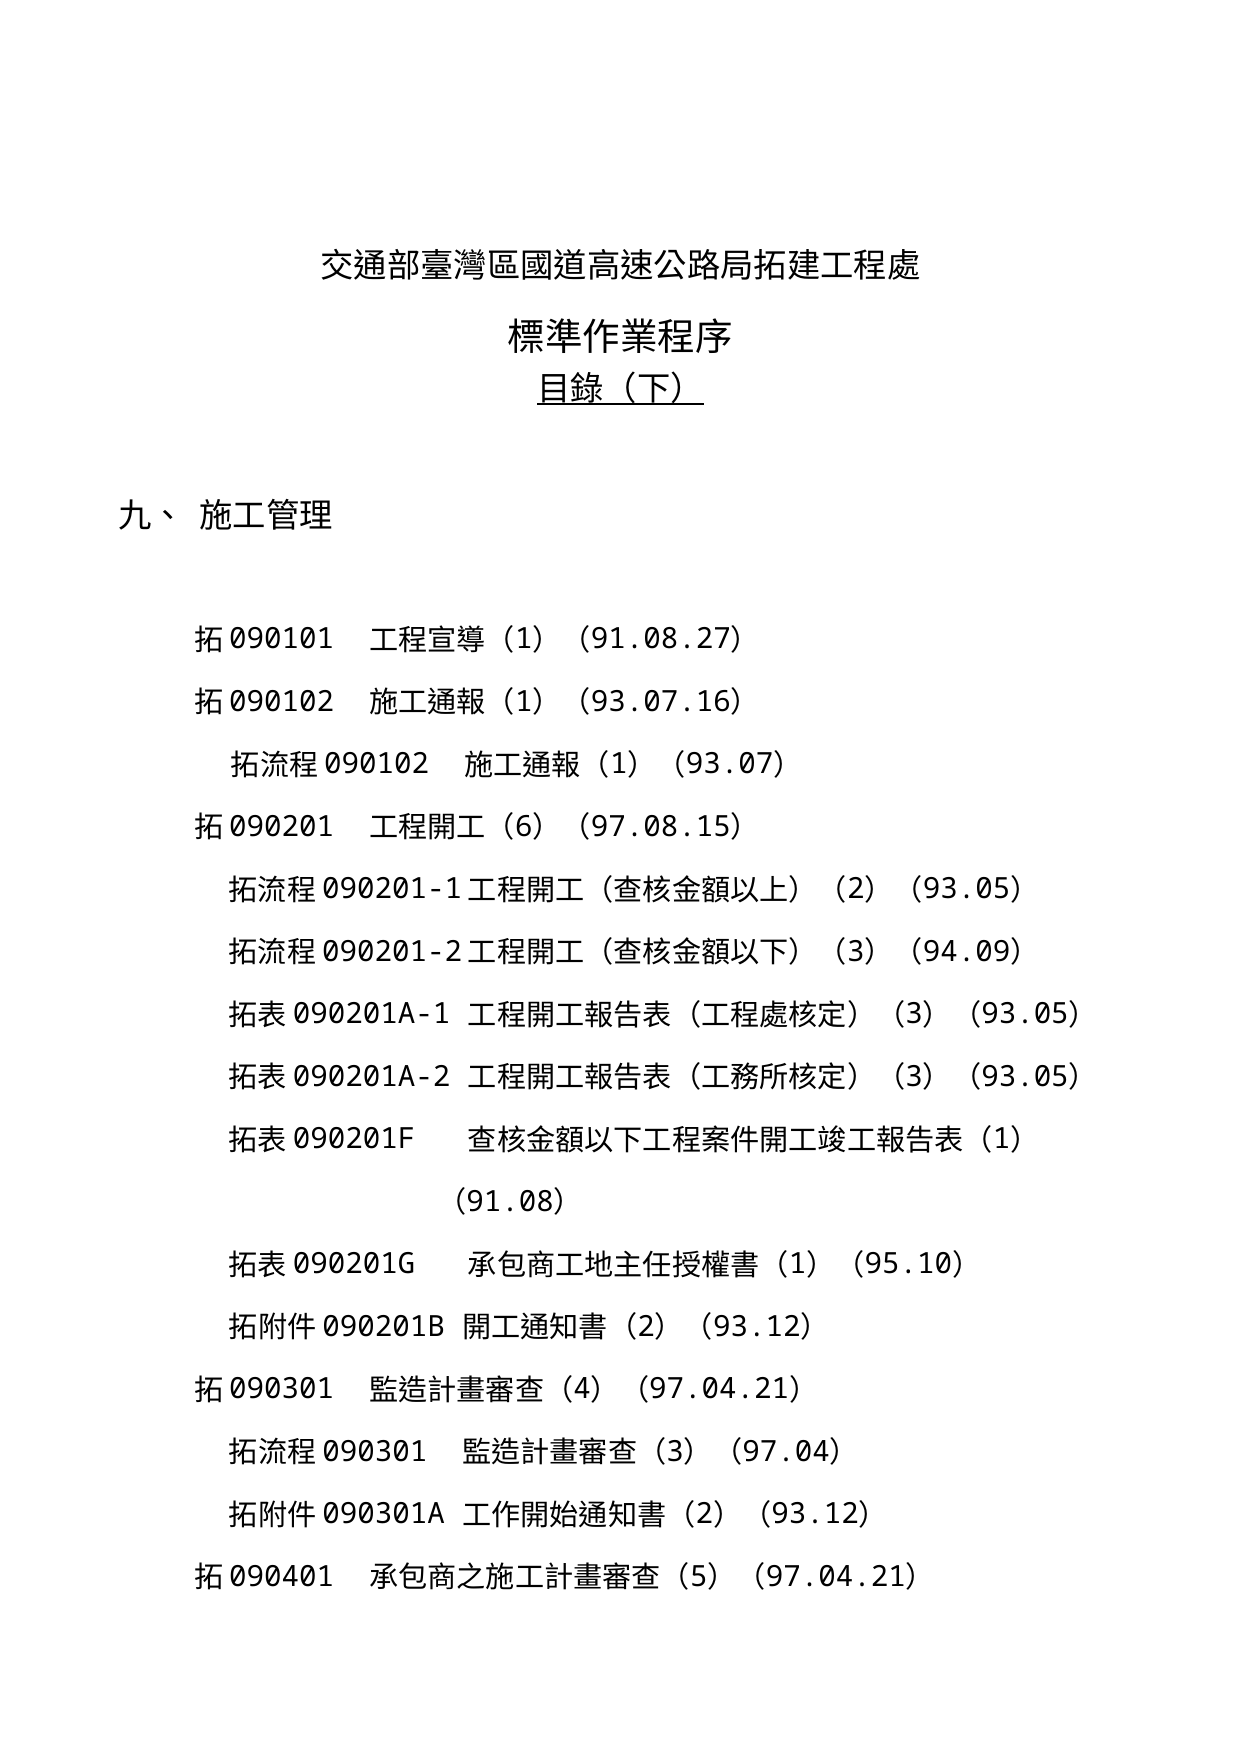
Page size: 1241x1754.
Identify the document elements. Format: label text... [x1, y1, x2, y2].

text 交通部臺灣區國道高速公路局拓建工程處 [118, 221, 1122, 283]
text 拓表090201A-1 工程開工報告表（工程處核定）（3）（93.05） [199, 971, 1122, 1033]
text 拓表090201A-2 工程開工報告表（工務所核定）（3）（93.05） [199, 1033, 1122, 1096]
text 拓090102 施工通報（1）（93.07.16） [194, 658, 1122, 721]
text 拓090301 監造計畫審查（4）（97.04.21） [194, 1346, 1122, 1408]
text 拓流程090301 監造計畫審查（3）（97.04） [229, 1408, 1122, 1471]
text 拓流程090201-2工程開工（查核金額以下）（3）（94.09） [199, 908, 1122, 971]
text 拓附件090301A 工作開始通知書（2）（93.12） [229, 1471, 1122, 1533]
text 拓090201 工程開工（6）（97.08.15） [194, 783, 1122, 846]
text 拓表090201G 承包商工地主任授權書（1）（95.10） [228, 1221, 1122, 1283]
text 拓090401 承包商之施工計畫審查（5）（97.04.21） [194, 1533, 1122, 1596]
text 標準作業程序 [118, 307, 1122, 362]
text 目錄（下） [118, 362, 1122, 410]
text 拓表090201F 查核金額以下工程案件開工竣工報告表（1）（91.08） [228, 1096, 1122, 1221]
text 拓附件090201B 開工通知書（2）（93.12） [229, 1283, 1122, 1346]
text 拓流程090102 施工通報（1）（93.07） [194, 721, 1122, 783]
text 拓流程090201-1工程開工（查核金額以上）（2）（93.05） [199, 846, 1122, 908]
text 拓090101 工程宣導（1）（91.08.27） [194, 596, 1122, 658]
text 九、 施工管理 [118, 471, 1122, 533]
